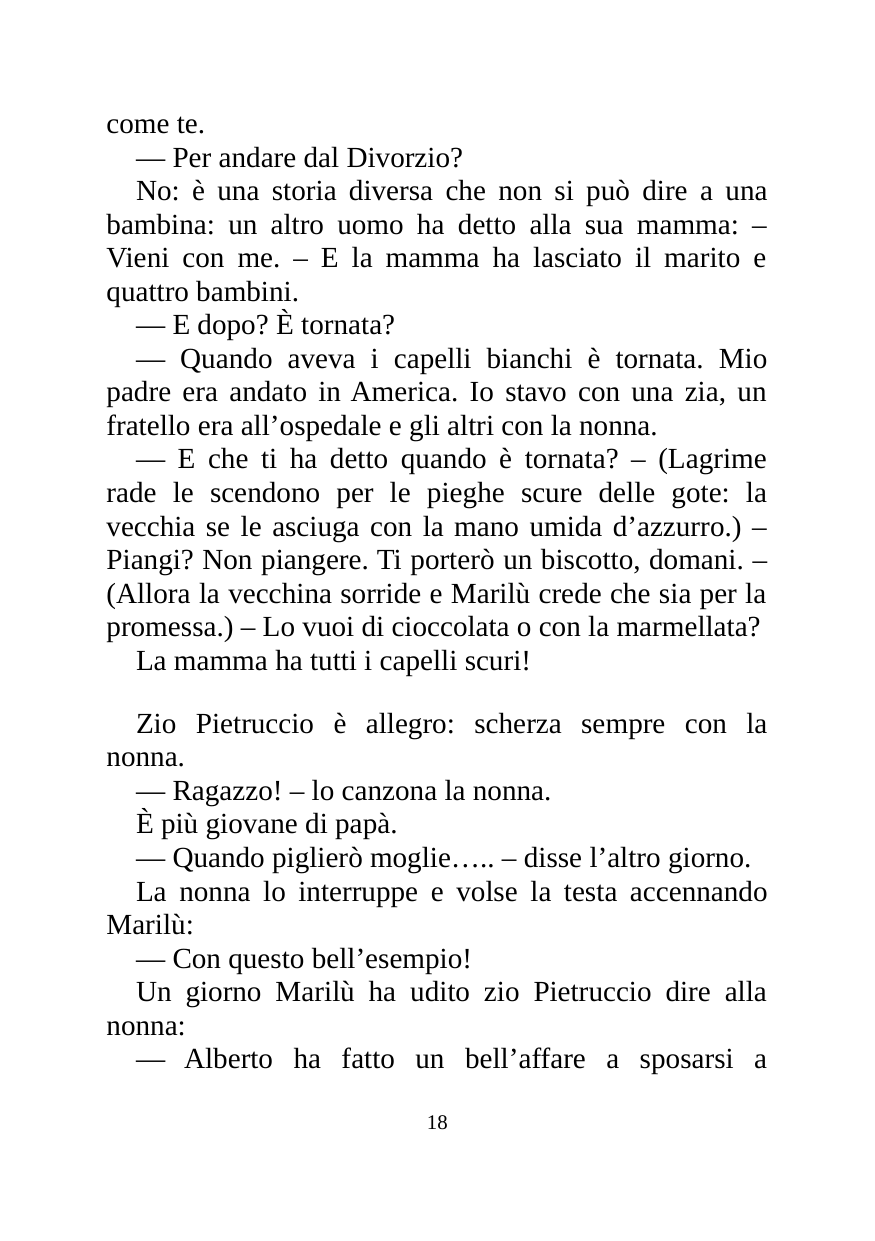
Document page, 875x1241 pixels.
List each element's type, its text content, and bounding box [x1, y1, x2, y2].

text Zio Pietruccio è allegro: scherza sempre con la nonna. [106, 706, 768, 773]
text La mamma ha tutti i capelli scuri! [106, 643, 768, 676]
text come te. [106, 106, 768, 140]
text — Con questo bell’esempio! [106, 941, 768, 974]
text Un giorno Marilù ha udito zio Pietruccio dire alla nonna: [106, 974, 768, 1041]
text — E dopo? È tornata? [106, 307, 768, 341]
text — Quando aveva i capelli bianchi è tornata. Mio padre era andato in America. Io stavo con una zia, un fratello era all’ospedale e gli altri con la nonna. [106, 341, 768, 442]
text — Alberto ha fatto un bell’affare a sposarsi a [106, 1041, 768, 1075]
text La nonna lo interruppe e volse la testa accennando Marilù: [106, 874, 768, 941]
text — Quando piglierò moglie….. – disse l’altro giorno. [106, 840, 768, 874]
text — E che ti ha detto quando è tornata? – (Lagrime rade le scendono per le pieghe scure delle gote: la vecchia se le asciuga con la mano umida d’azzurro.) – Piangi? Non piangere. Ti porterò un biscotto, domani. – (Allora la vecchina sorride e Marilù crede che sia per la promessa.) – Lo vuoi di cioccolata o con la marmellata? [106, 442, 768, 643]
text No: è una storia diversa che non si può dire a una bambina: un altro uomo ha detto alla sua mamma: – Vieni con me. – E la mamma ha lasciato il marito e quattro bambini. [106, 173, 768, 307]
text — Per andare dal Divorzio? [106, 140, 768, 173]
text — Ragazzo! – lo canzona la nonna. [106, 773, 768, 807]
text È più giovane di papà. [106, 807, 768, 840]
